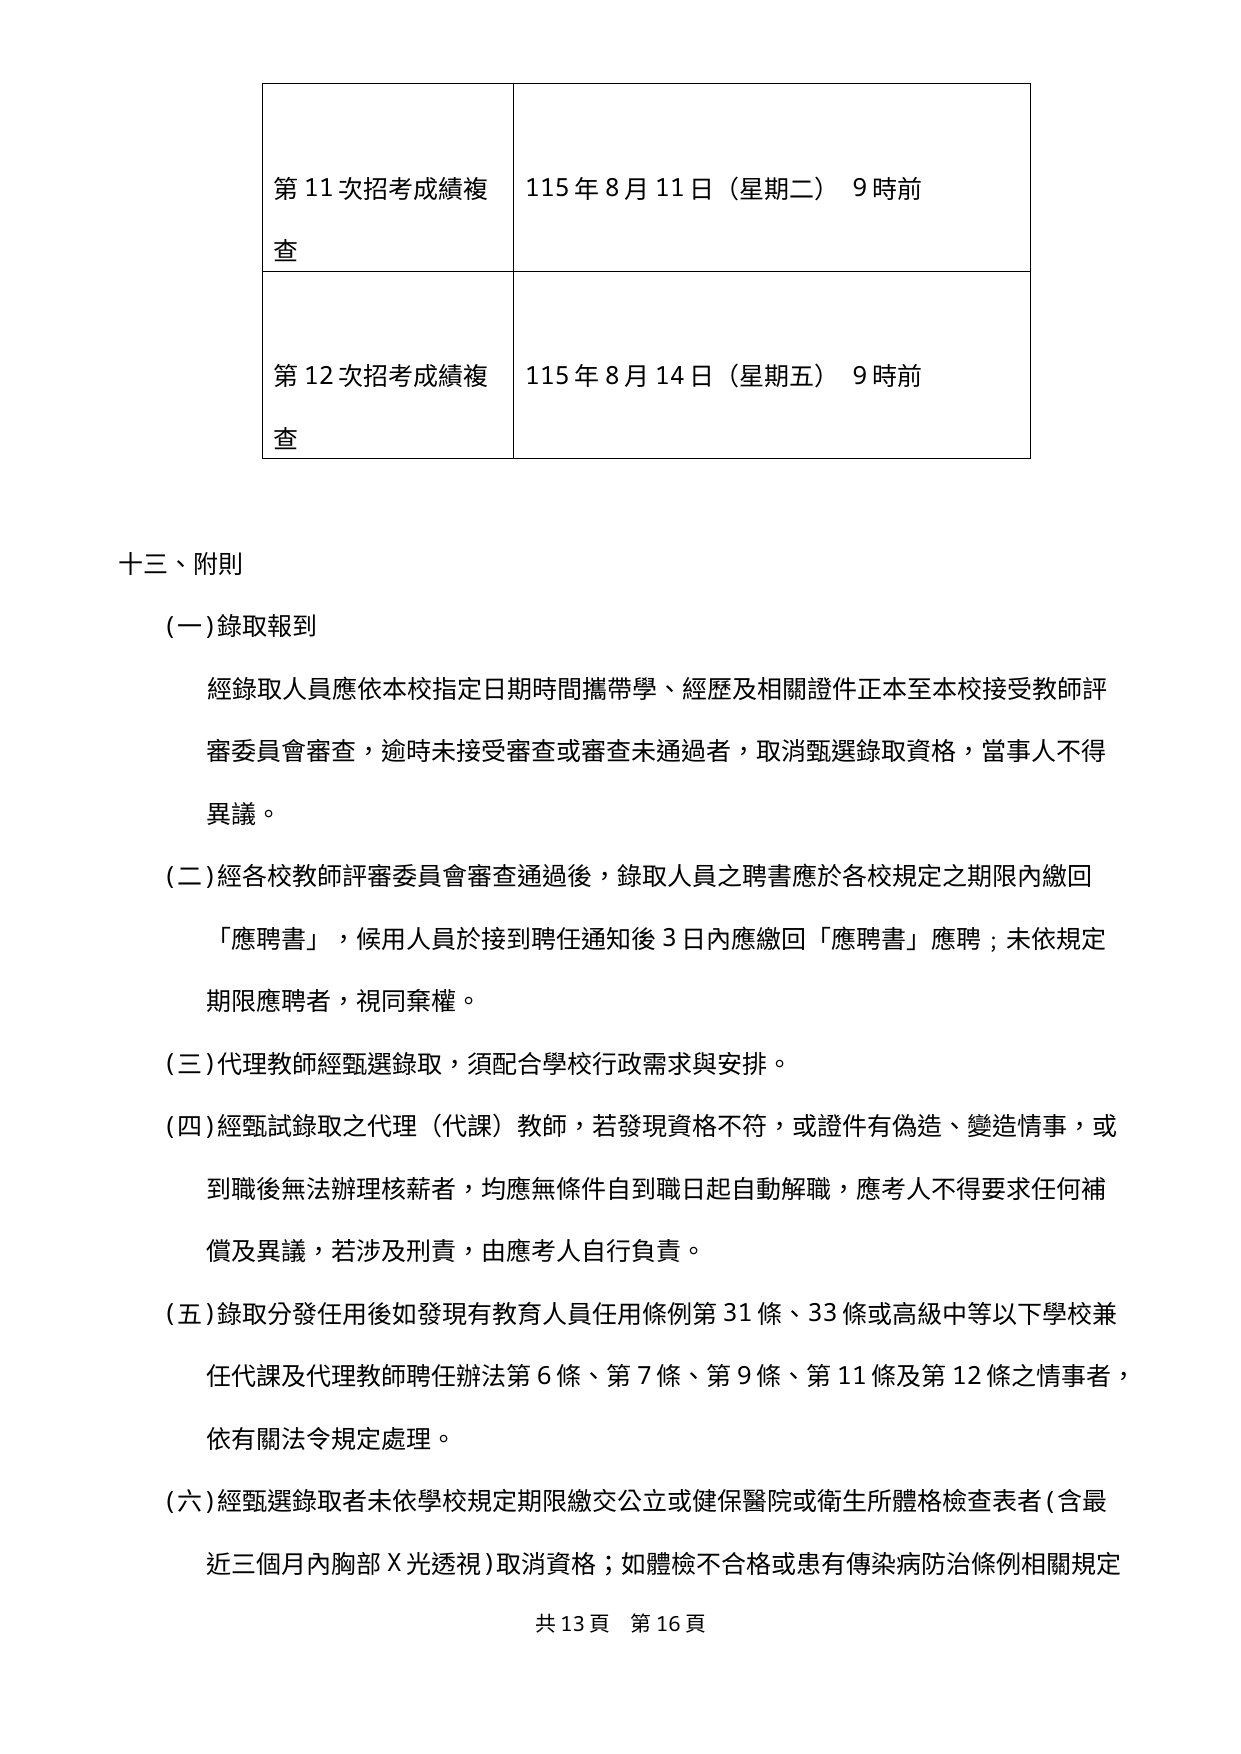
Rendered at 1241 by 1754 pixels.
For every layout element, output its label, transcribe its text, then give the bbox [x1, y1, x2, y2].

text (三)代理教師經甄選錄取，須配合學校行政需求與安排。 [162, 1021, 1122, 1083]
text (六)經甄選錄取者未依學校規定期限繳交公立或健保醫院或衛生所體格檢查表者(含最近三個月內胸部X光透視)取消資格；如體檢不合格或患有傳染病防治條例相關規定 [162, 1458, 1122, 1583]
text (一)錄取報到 [118, 583, 1122, 646]
text 十三、附則 [118, 521, 1122, 583]
table_cell 第12次招考成績複查 [263, 272, 513, 458]
text (四)經甄試錄取之代理（代課）教師，若發現資格不符，或證件有偽造、變造情事，或到職後無法辦理核薪者，均應無條件自到職日起自動解職，應考人不得要求任何補償及異議，若涉及刑責，由應考人自行負責。 [162, 1083, 1122, 1271]
text 經錄取人員應依本校指定日期時間攜帶學、經歷及相關證件正本至本校接受教師評審委員會審查，逾時未接受審查或審查未通過者，取消甄選錄取資格，當事人不得異議。 [207, 646, 1122, 833]
table_cell 115年8月11日（星期二） 9時前 [514, 84, 1030, 271]
text (二)經各校教師評審委員會審查通過後，錄取人員之聘書應於各校規定之期限內繳回「應聘書」，候用人員於接到聘任通知後3日內應繳回「應聘書」應聘﹔未依規定期限應聘者，視同棄權。 [162, 833, 1122, 1021]
text (五)錄取分發任用後如發現有教育人員任用條例第31條、33條或高級中等以下學校兼任代課及代理教師聘任辦法第6條、第7條、第9條、第11條及第12條之情事者，依有關法令規定處理。 [162, 1271, 1122, 1458]
table_cell 第11次招考成績複查 [263, 84, 513, 271]
table_cell 115年8月14日（星期五） 9時前 [514, 272, 1030, 458]
